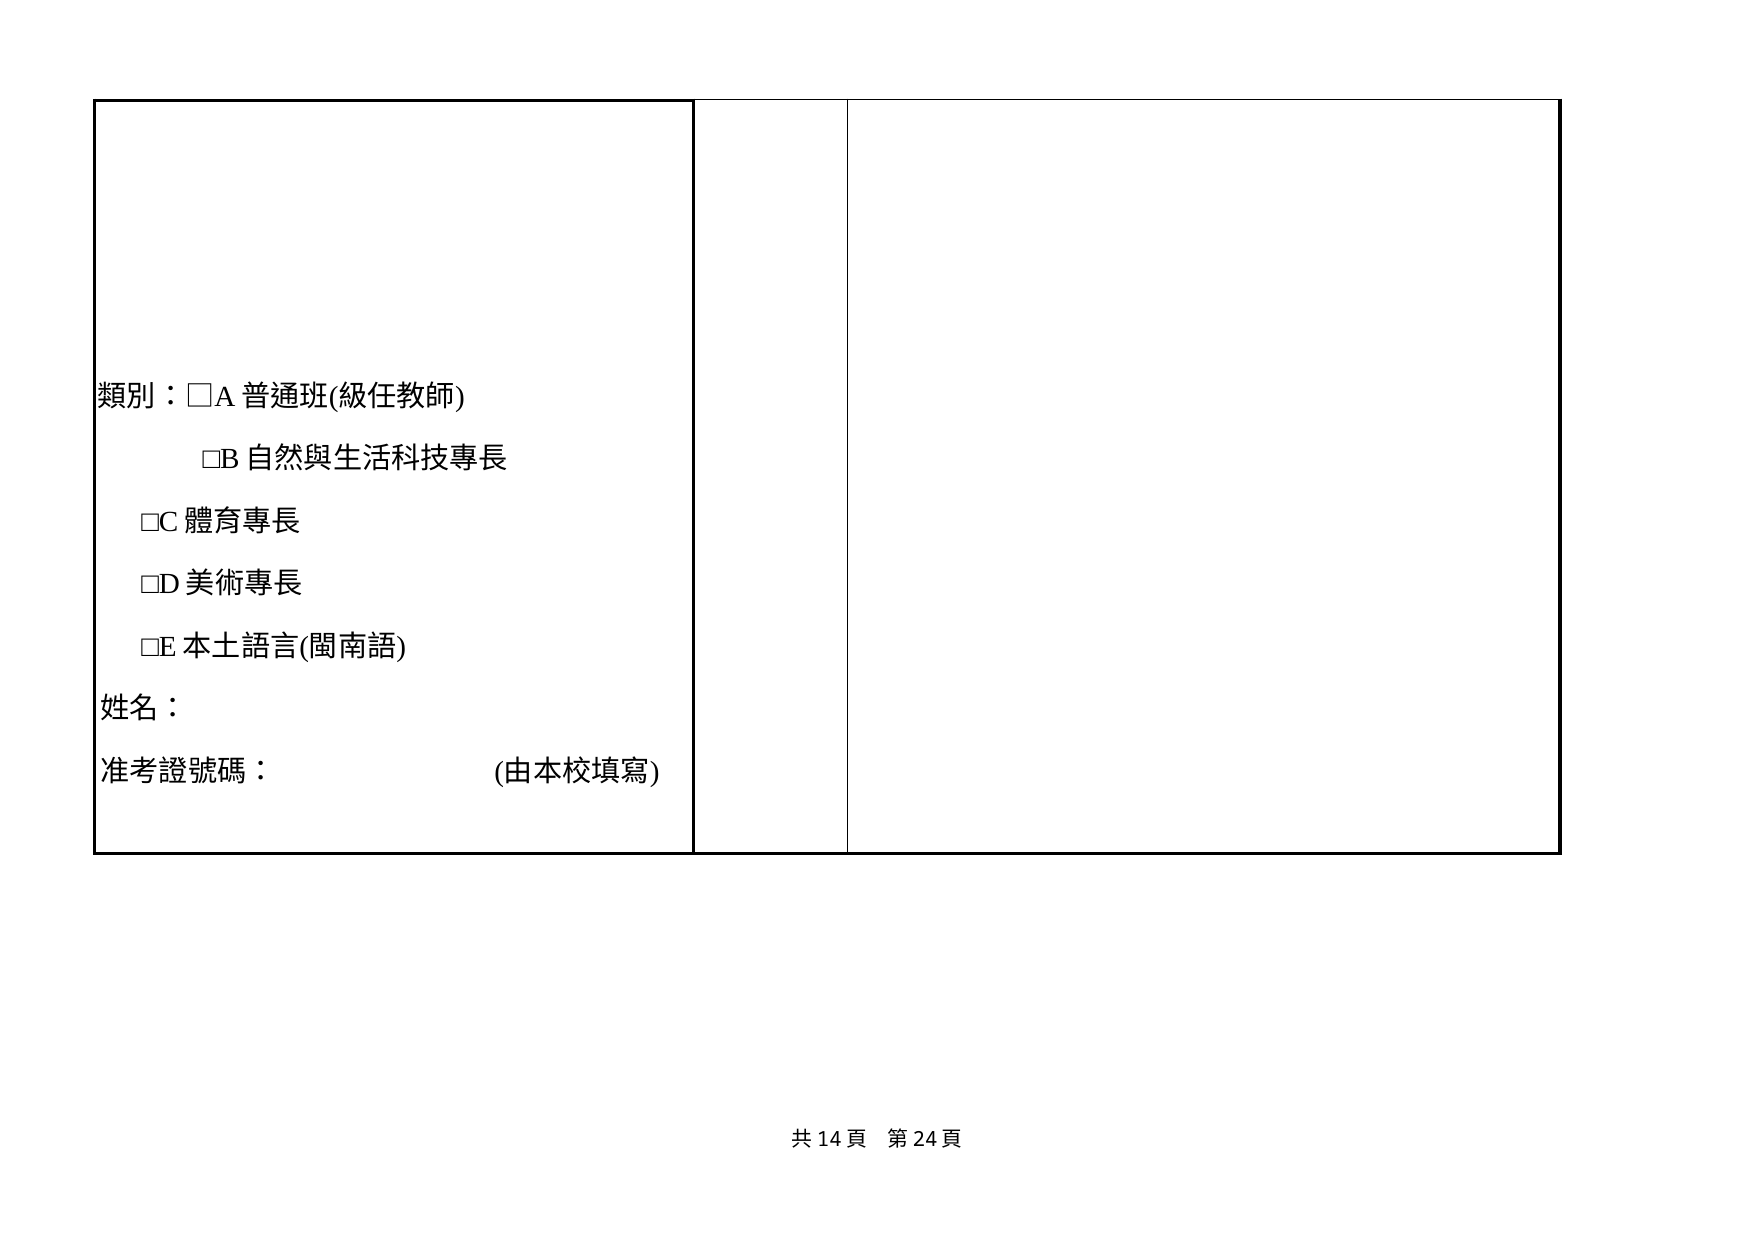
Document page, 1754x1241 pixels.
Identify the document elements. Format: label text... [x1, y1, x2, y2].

table_cell [695, 100, 847, 852]
table_header 類別：□A普通班(級任教師) □B自然與生活科技專長 □C體育專長 □D美術專長 □E本土語言(閩南語) 姓名： 准考證號碼： (由本校填寫) [96, 102, 692, 852]
table_cell [848, 100, 1558, 852]
